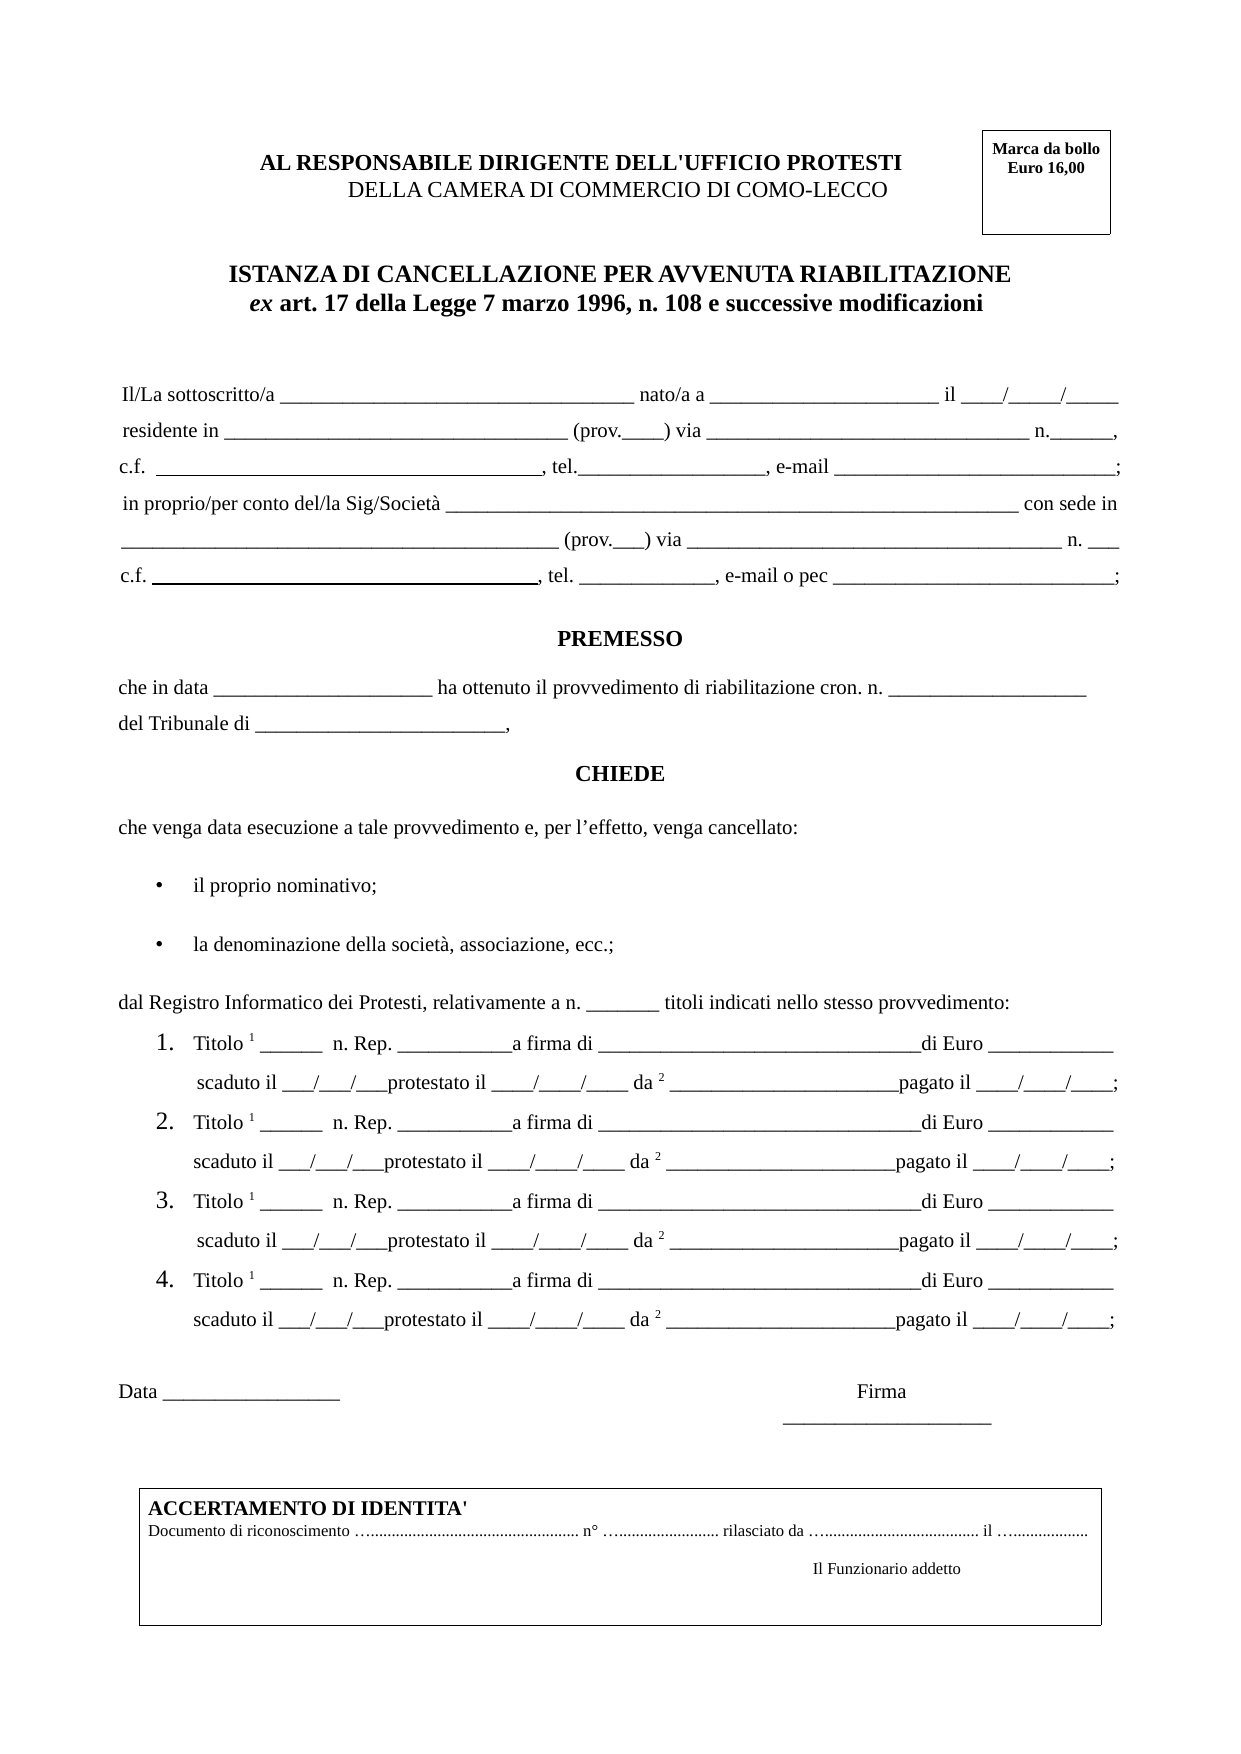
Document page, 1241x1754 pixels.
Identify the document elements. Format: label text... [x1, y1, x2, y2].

text Il/La sottoscritto/a __________________________________ nato/a a ______________________ il ____/_____/_____ [118, 382, 1122, 406]
list scaduto il ___/___/___protestato il ____/____/____ da 2 ______________________pagato il ____/____/____; [156, 1228, 1122, 1252]
list Titolo 1 ______ n. Rep. ___________a firma di _______________________________di Euro ____________ [156, 1027, 1122, 1055]
text dal Registro Informatico dei Protesti, relativamente a n. _______ titoli indicati nello stesso provvedimento: [118, 968, 1122, 1014]
text Documento di riconoscimento ….................................................. n° …........................ rilasciato da …..................................... il ….................. [148, 1520, 1092, 1539]
text Marca da bollo Euro 16,00 [991, 139, 1101, 177]
text DELLA CAMERA DI COMMERCIO DI COMO-LECCO [118, 176, 982, 202]
text in proprio/per conto del/la Sig/Società _______________________________________________________ con sede in [118, 490, 1122, 514]
text c.f. , tel.__________________, e-mail ___________________________; [118, 454, 1122, 478]
list il proprio nominativo; [156, 852, 1122, 897]
list scaduto il ___/___/___protestato il ____/____/____ da 2 ______________________pagato il ____/____/____; [156, 1307, 1122, 1331]
text ex art. 17 della Legge 7 marzo 1996, n. 108 e successive modificazioni [118, 288, 1122, 317]
text ISTANZA DI CANCELLAZIONE PER AVVENUTA RIABILITAZIONE [118, 259, 1122, 288]
text PREMESSO [118, 625, 1122, 651]
text che in data _____________________ ha ottenuto il provvedimento di riabilitazione cron. n. ___________________ del Tribunale di ________________________, [118, 675, 1122, 735]
text residente in _________________________________ (prov.____) via _______________________________ n.______, [118, 418, 1122, 442]
list Titolo 1 ______ n. Rep. ___________a firma di _______________________________di Euro ____________ [156, 1106, 1122, 1134]
text ____________________ [118, 1403, 1122, 1427]
text c.f. , tel. _____________, e-mail o pec ___________________________; [118, 562, 1122, 587]
text CHIEDE [118, 760, 1122, 786]
text AL RESPONSABILE DIRIGENTE DELL'UFFICIO PROTESTI [118, 118, 1122, 176]
text Il Funzionario addetto [148, 1539, 1092, 1578]
text che venga data esecuzione a tale provvedimento e, per l’effetto, venga cancellato: [118, 815, 1122, 839]
list scaduto il ___/___/___protestato il ____/____/____ da 2 ______________________pagato il ____/____/____; [156, 1070, 1122, 1094]
text Data _________________ Firma [118, 1379, 1122, 1403]
text AL RESPONSABILE DIRIGENTE DELL'UFFICIO PROTESTI [983, 131, 1110, 234]
list la denominazione della società, associazione, ecc.; [156, 910, 1122, 956]
text __________________________________________ (prov.___) via ____________________________________ n. ___ [118, 526, 1122, 551]
list scaduto il ___/___/___protestato il ____/____/____ da 2 ______________________pagato il ____/____/____; [156, 1149, 1122, 1173]
list Titolo 1 ______ n. Rep. ___________a firma di _______________________________di Euro ____________ [156, 1264, 1122, 1293]
text ACCERTAMENTO DI IDENTITA' [148, 1496, 1092, 1520]
list Titolo 1 ______ n. Rep. ___________a firma di _______________________________di Euro ____________ [156, 1185, 1122, 1214]
